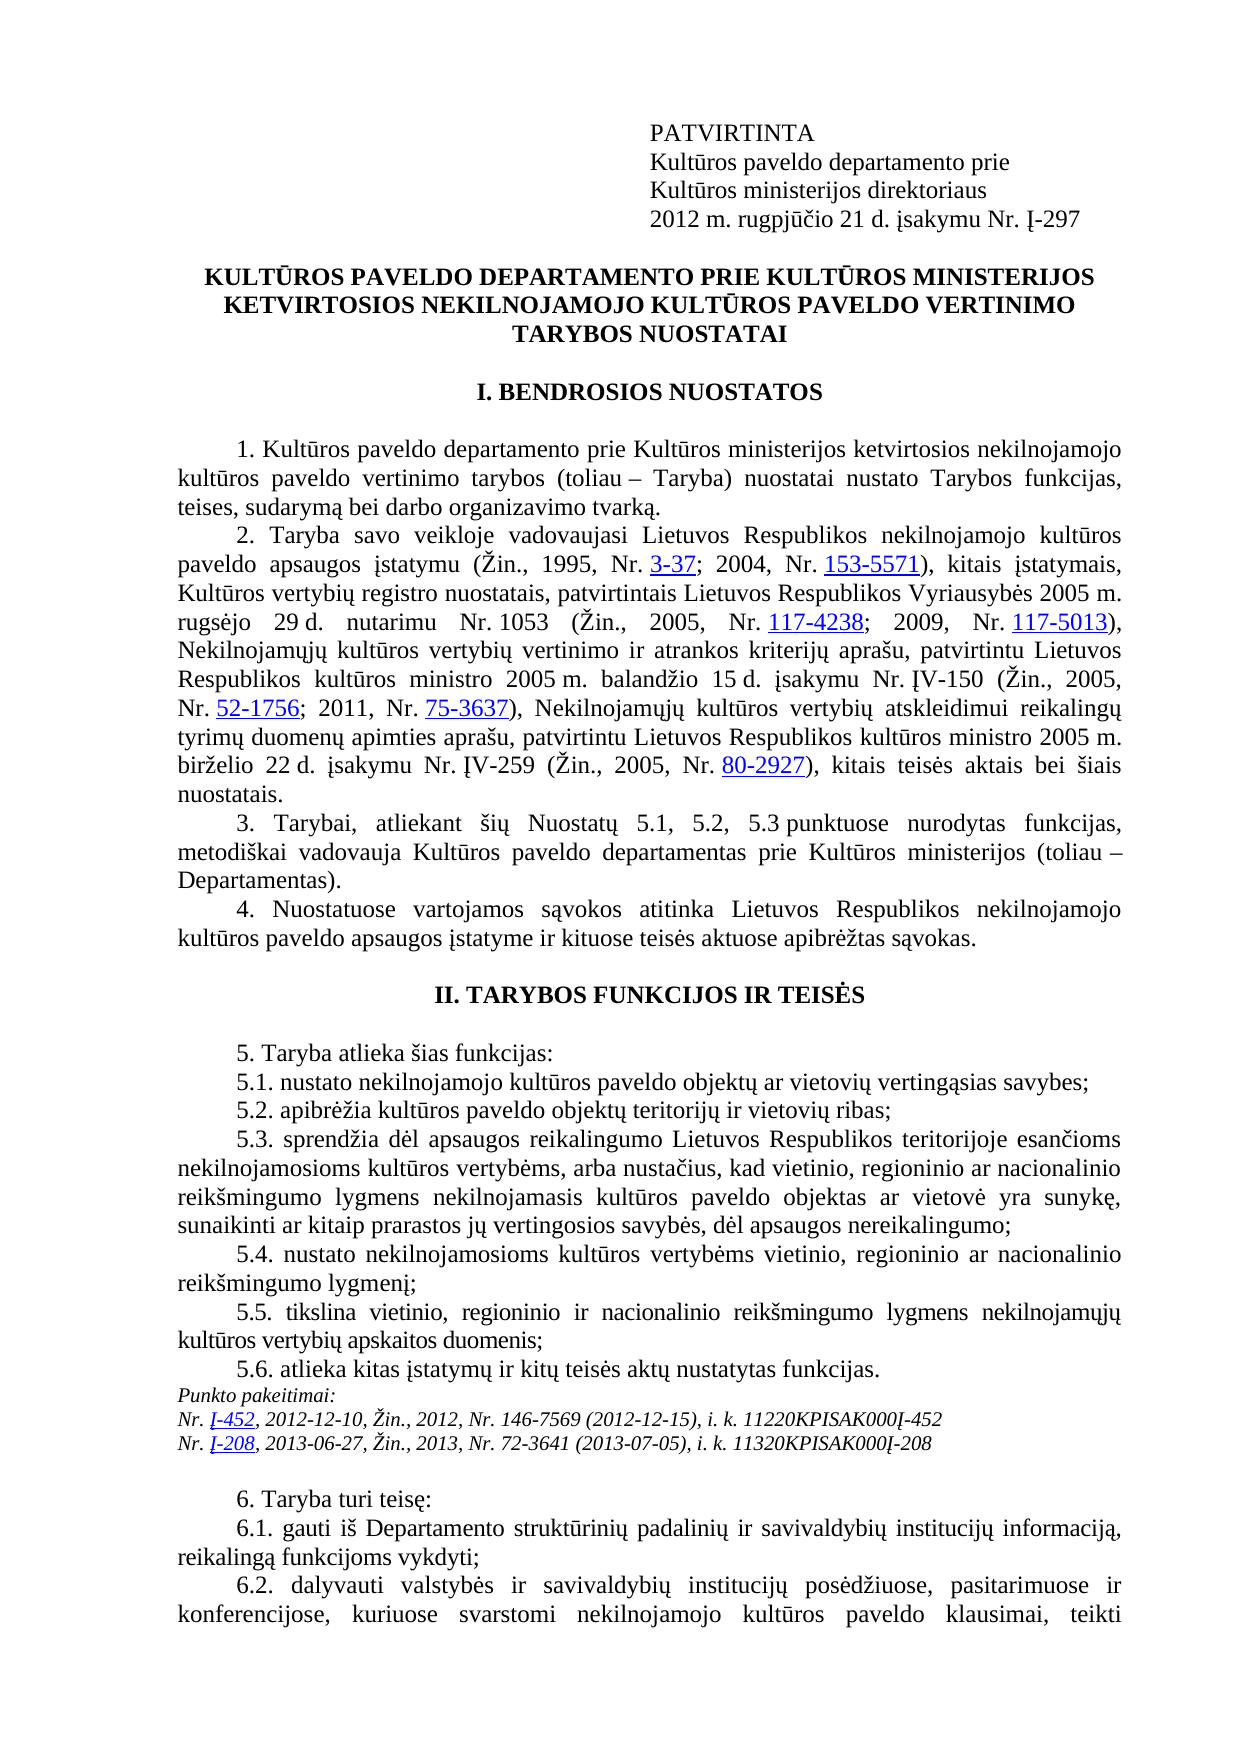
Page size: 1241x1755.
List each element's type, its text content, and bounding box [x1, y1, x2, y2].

text 2. Taryba savo veikloje vadovaujasi Lietuvos Respublikos nekilnojamojo kultūros paveldo apsaugos įstatymu (Žin., 1995, Nr. 3-37; 2004, Nr. 153-5571), kitais įstatymais, Kultūros vertybių registro nuostatais, patvirtintais Lietuvos Respublikos Vyriausybės 2005 m. rugsėjo 29 d. nutarimu Nr. 1053 (Žin., 2005, Nr. 117-4238; 2009, Nr. 117-5013), Nekilnojamųjų kultūros vertybių vertinimo ir atrankos kriterijų aprašu, patvirtintu Lietuvos Respublikos kultūros ministro 2005 m. balandžio 15 d. įsakymu Nr. ĮV-150 (Žin., 2005, Nr. 52-1756; 2011, Nr. 75-3637), Nekilnojamųjų kultūros vertybių atskleidimui reikalingų tyrimų duomenų apimties aprašu, patvirtintu Lietuvos Respublikos kultūros ministro 2005 m. birželio 22 d. įsakymu Nr. ĮV-259 (Žin., 2005, Nr. 80-2927), kitais teisės aktais bei šiais nuostatais. [177, 521, 1122, 808]
text PATVIRTINTA [649, 118, 1122, 147]
text Punkto pakeitimai: [177, 1383, 1122, 1407]
text 4. Nuostatuose vartojamos sąvokos atitinka Lietuvos Respublikos nekilnojamojo kultūros paveldo apsaugos įstatyme ir kituose teisės aktuose apibrėžtas sąvokas. [177, 894, 1122, 952]
text 5.4. nustato nekilnojamosioms kultūros vertybėms vietinio, regioninio ar nacionalinio reikšmingumo lygmenį; [177, 1239, 1122, 1297]
text Kultūros ministerijos direktoriaus [649, 176, 1122, 204]
text 1. Kultūros paveldo departamento prie Kultūros ministerijos ketvirtosios nekilnojamojo kultūros paveldo vertinimo tarybos (toliau – Taryba) nuostatai nustato Tarybos funkcijas, teises, sudarymą bei darbo organizavimo tvarką. [177, 434, 1122, 521]
text 5.6. atlieka kitas įstatymų ir kitų teisės aktų nustatytas funkcijas. [177, 1354, 1122, 1383]
text Kultūros paveldo departamento prie [649, 147, 1122, 176]
text 5.2. apibrėžia kultūros paveldo objektų teritorijų ir vietovių ribas; [177, 1096, 1122, 1124]
text 5.3. sprendžia dėl apsaugos reikalingumo Lietuvos Respublikos teritorijoje esančioms nekilnojamosioms kultūros vertybėms, arba nustačius, kad vietinio, regioninio ar nacionalinio reikšmingumo lygmens nekilnojamasis kultūros paveldo objektas ar vietovė yra sunykę, sunaikinti ar kitaip prarastos jų vertingosios savybės, dėl apsaugos nereikalingumo; [177, 1124, 1122, 1239]
text I. BENDROSIOS NUOSTATOS [177, 377, 1122, 406]
text 5.1. nustato nekilnojamojo kultūros paveldo objektų ar vietovių vertingąsias savybes; [177, 1067, 1122, 1096]
text Nr. Į-208, 2013-06-27, Žin., 2013, Nr. 72-3641 (2013-07-05), i. k. 11320KPISAK000Į-208 [177, 1431, 1122, 1455]
text 5. Taryba atlieka šias funkcijas: [177, 1038, 1122, 1067]
text 6.2. dalyvauti valstybės ir savivaldybių institucijų posėdžiuose, pasitarimuose ir konferencijose, kuriuose svarstomi nekilnojamojo kultūros paveldo klausimai, teikti [177, 1570, 1122, 1628]
text 5.5. tikslina vietinio, regioninio ir nacionalinio reikšmingumo lygmens nekilnojamųjų kultūros vertybių apskaitos duomenis; [177, 1297, 1122, 1354]
text Nr. Į-452, 2012-12-10, Žin., 2012, Nr. 146-7569 (2012-12-15), i. k. 11220KPISAK000Į-452 [177, 1407, 1122, 1431]
text 3. Tarybai, atliekant šių Nuostatų 5.1, 5.2, 5.3 punktuose nurodytas funkcijas, metodiškai vadovauja Kultūros paveldo departamentas prie Kultūros ministerijos (toliau – Departamentas). [177, 808, 1122, 894]
text 6. Taryba turi teisę: [177, 1484, 1122, 1513]
text II. TARYBOS FUNKCIJOS IR TEISĖS [177, 981, 1122, 1009]
text 2012 m. rugpjūčio 21 d. įsakymu Nr. Į-297 [649, 204, 1122, 233]
text KULTŪROS PAVELDO DEPARTAMENTO PRIE KULTŪROS MINISTERIJOS KETVIRTOSIOS NEKILNOJAMOJO KULTŪROS PAVELDO VERTINIMO TARYBOS NUOSTATAI [177, 262, 1122, 348]
text 6.1. gauti iš Departamento struktūrinių padalinių ir savivaldybių institucijų informaciją, reikalingą funkcijoms vykdyti; [177, 1513, 1122, 1570]
